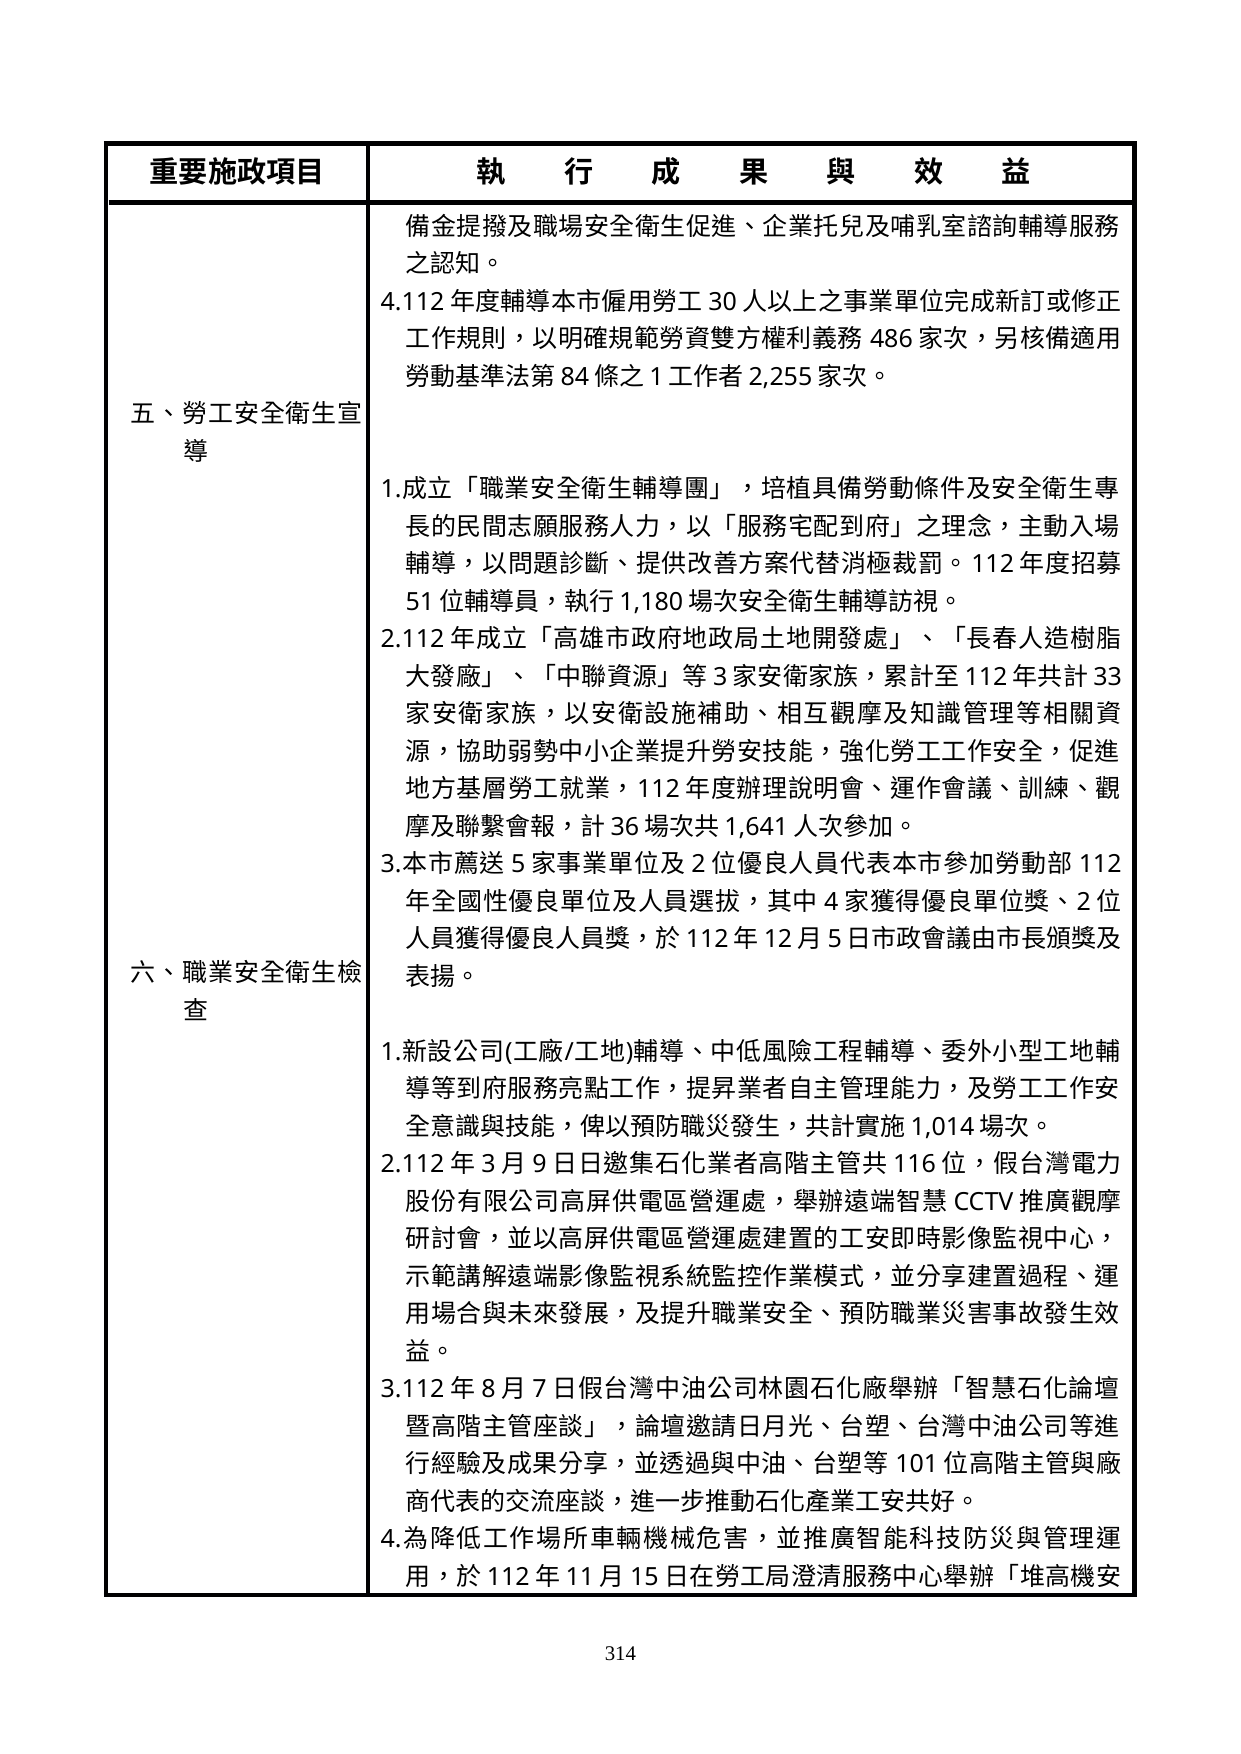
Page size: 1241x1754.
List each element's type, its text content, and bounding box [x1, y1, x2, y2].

table_cell 備金提撥及職場安全衛生促進、企業托兒及哺乳室諮詢輔導服務之認知。 4.112年度輔導本市僱用勞工30人以上之事業單位完成新訂或修正工作規則，以明確規範勞資雙方權利義務486家次，另核備適用勞動基準法第84條之1工作者2,255家次。 1.成立「職業安全衛生輔導團」，培植具備勞動條件及安全衛生專長的民間志願服務人力，以「服務宅配到府」之理念，主動入場輔導，以問題診斷、提供改善方案代替消極裁罰。112年度招募51位輔導員，執行1,180場次安全衛生輔導訪視。 2.112年成立「高雄市政府地政局土地開發處」、「長春人造樹脂大發廠」、「中聯資源」等3家安衛家族，累計至112年共計33家安衛家族，以安衛設施補助、相互觀摩及知識管理等相關資源，協助弱勢中小企業提升勞安技能，強化勞工工作安全，促進地方基層勞工就業，112年度辦理說明會、運作會議、訓練、觀摩及聯繫會報，計36場次共1,641人次參加。 3.本市薦送5家事業單位及2位優良人員代表本市參加勞動部112年全國性優良單位及人員選拔，其中4家獲得優良單位獎、2位人員獲得優良人員獎，於112年12月5日市政會議由市長頒獎及表揚。 1.新設公司(工廠/工地)輔導、中低風險工程輔導、委外小型工地輔導等到府服務亮點工作，提昇業者自主管理能力，及勞工工作安全意識與技能，俾以預防職災發生，共計實施1,014場次。 2.112年3月9日日邀集石化業者高階主管共116位，假台灣電力股份有限公司高屏供電區營運處，舉辦遠端智慧CCTV推廣觀摩研討會，並以高屏供電區營運處建置的工安即時影像監視中心，示範講解遠端影像監視系統監控作業模式，並分享建置過程、運用場合與未來發展，及提升職業安全、預防職業災害事故發生效益。 3.112年8月7日假台灣中油公司林園石化廠舉辦「智慧石化論壇暨高階主管座談」，論壇邀請日月光、台塑、台灣中油公司等進行經驗及成果分享，並透過與中油、台塑等101位高階主管與廠商代表的交流座談，進一步推動石化產業工安共好。 4.為降低工作場所車輛機械危害，並推廣智能科技防災與管理運用，於112年11月15日在勞工局澄清服務中心舉辦「堆高機安 [370, 205, 1132, 1592]
table_header 重要施政項目 [108, 146, 366, 200]
table_header 執 行 成 果 與 效 益 [370, 146, 1132, 200]
table_cell 五、勞工安全衛生宣導 六、職業安全衛生檢查 [108, 201, 366, 1592]
